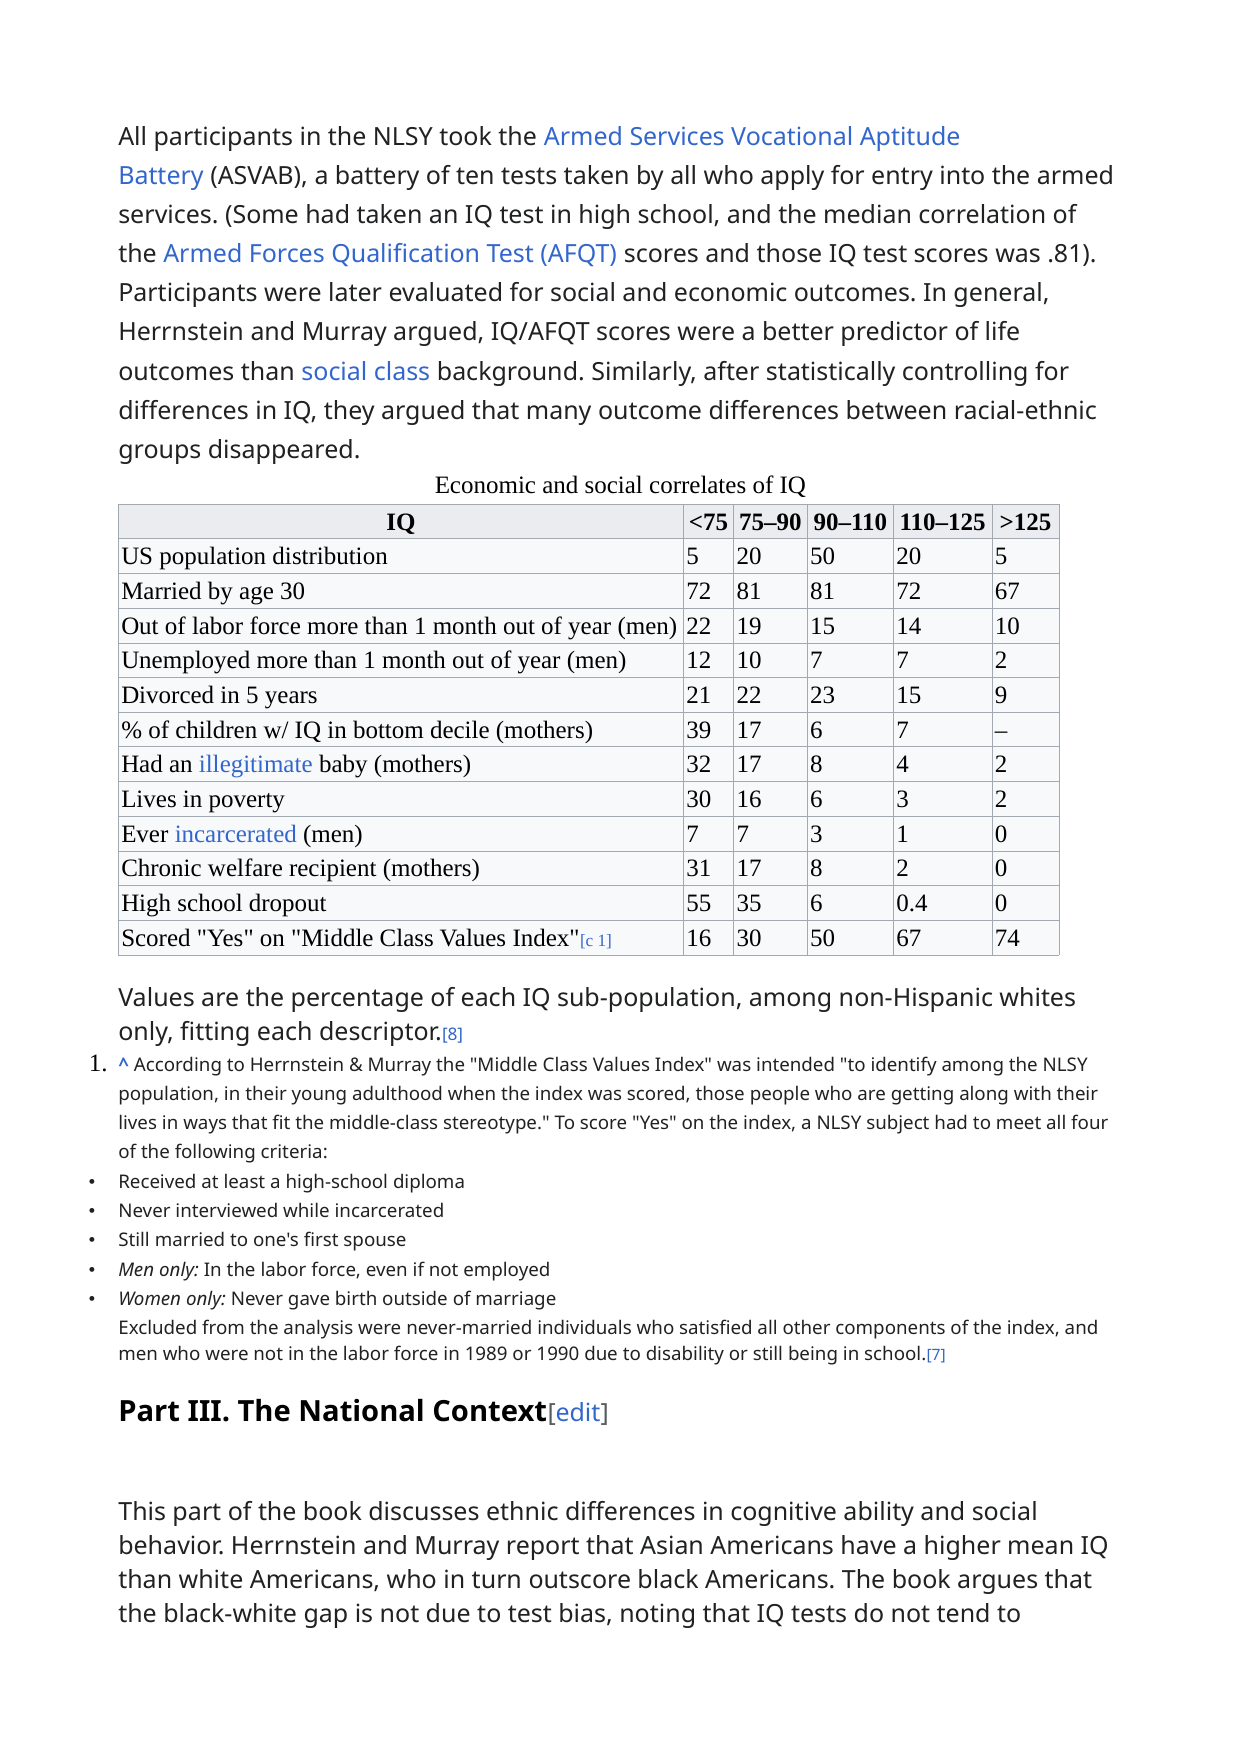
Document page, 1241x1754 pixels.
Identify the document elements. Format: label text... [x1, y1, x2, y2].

table_cell Had an illegitimate baby (mothers) [119, 747, 683, 781]
table_cell 35 [734, 886, 807, 920]
table_cell 67 [993, 574, 1059, 608]
table_cell 14 [894, 609, 992, 642]
table_header <75 [684, 505, 733, 538]
table_cell 15 [808, 609, 893, 642]
table_cell 15 [894, 678, 992, 712]
table_cell Ever incarcerated (men) [119, 817, 683, 851]
subtitle Part III. The National Context[edit] [118, 1391, 1122, 1430]
table_cell Lives in poverty [119, 782, 683, 816]
table_cell High school dropout [119, 886, 683, 920]
table_cell 81 [808, 574, 893, 608]
table_header 90–110 [808, 505, 893, 538]
table_cell 22 [684, 609, 733, 642]
table_cell Divorced in 5 years [119, 678, 683, 712]
table_cell 22 [734, 678, 807, 712]
text This part of the book discusses ethnic differences in cognitive ability and social behavior. Herrnstein and Murray report that Asian Americans have a higher mean IQ than white Americans, who in turn outscore black Americans. The book argues that the black-white gap is not due to test bias, noting that IQ tests do not tend to [118, 1493, 1122, 1630]
table_cell 2 [993, 782, 1059, 816]
table_cell – [993, 713, 1059, 746]
table_cell % of children w/ IQ in bottom decile (mothers) [119, 713, 683, 746]
table_cell 4 [894, 747, 992, 781]
table_cell 30 [734, 921, 807, 954]
list Excluded from the analysis were never-married individuals who satisfied all other components of the index, and men who were not in the labor force in 1989 or 1990 due to disability or still being in school.[7] [118, 1314, 1122, 1366]
table_cell 30 [684, 782, 733, 816]
table_cell 72 [684, 574, 733, 608]
table_cell US population distribution [119, 539, 683, 573]
table_cell 31 [684, 852, 733, 885]
table_cell Scored "Yes" on "Middle Class Values Index"[c 1] [119, 921, 683, 954]
table_cell 10 [734, 644, 807, 677]
table_cell 6 [808, 782, 893, 816]
table_cell 7 [808, 644, 893, 677]
table_cell 17 [734, 713, 807, 746]
table_cell 16 [684, 921, 733, 954]
table_header IQ [119, 505, 683, 538]
table_cell 12 [684, 644, 733, 677]
table_cell 50 [808, 921, 893, 954]
list Women only: Never gave birth outside of marriage [118, 1285, 1122, 1311]
table_cell Unemployed more than 1 month out of year (men) [119, 644, 683, 677]
list Men only: In the labor force, even if not employed [118, 1256, 1122, 1281]
table_cell 7 [734, 817, 807, 851]
text Economic and social correlates of IQ [118, 471, 1122, 499]
table_cell 2 [993, 644, 1059, 677]
table_cell 5 [684, 539, 733, 573]
table_cell 8 [808, 747, 893, 781]
table_cell 2 [993, 747, 1059, 781]
table_cell 7 [684, 817, 733, 851]
table_cell Out of labor force more than 1 month out of year (men) [119, 609, 683, 642]
table_cell 5 [993, 539, 1059, 573]
text Values are the percentage of each IQ sub-population, among non-Hispanic whites only, fitting each descriptor.[8] [118, 980, 1122, 1048]
table_cell 39 [684, 713, 733, 746]
table_cell 6 [808, 713, 893, 746]
table_cell 0 [993, 817, 1059, 851]
table_cell 21 [684, 678, 733, 712]
table_cell 74 [993, 921, 1059, 954]
table_cell 7 [894, 644, 992, 677]
table_cell 19 [734, 609, 807, 642]
text All participants in the NLSY took the Armed Services Vocational Aptitude Battery (ASVAB), a battery of ten tests taken by all who apply for entry into the armed services. (Some had taken an IQ test in high school, and the median correlation of the Armed Forces Qualification Test (AFQT) scores and those IQ test scores was .81). Participants were later evaluated for social and economic outcomes. In general, Herrnstein and Murray argued, IQ/AFQT scores were a better predictor of life outcomes than social class background. Similarly, after statistically controlling for differences in IQ, they argued that many outcome differences between racial-ethnic groups disappeared. [118, 118, 1122, 466]
list Received at least a high-school diploma [118, 1168, 1122, 1194]
table_cell 67 [894, 921, 992, 954]
table_cell 6 [808, 886, 893, 920]
table_cell 50 [808, 539, 893, 573]
table_cell 16 [734, 782, 807, 816]
table_header 110–125 [894, 505, 992, 538]
table_cell 3 [808, 817, 893, 851]
table_cell 72 [894, 574, 992, 608]
table_cell 1 [894, 817, 992, 851]
table_cell 55 [684, 886, 733, 920]
list Never interviewed while incarcerated [118, 1197, 1122, 1223]
table_cell 17 [734, 852, 807, 885]
list ^ According to Herrnstein & Murray the "Middle Class Values Index" was intended "to identify among the NLSY population, in their young adulthood when the index was scored, those people who are getting along with their lives in ways that fit the middle-class stereotype." To score "Yes" on the index, a NLSY subject had to meet all four of the following criteria: [118, 1048, 1122, 1164]
table_cell 8 [808, 852, 893, 885]
table_cell 0 [993, 852, 1059, 885]
table_cell 81 [734, 574, 807, 608]
table_cell 0.4 [894, 886, 992, 920]
table_cell Chronic welfare recipient (mothers) [119, 852, 683, 885]
table_cell 3 [894, 782, 992, 816]
table_cell 7 [894, 713, 992, 746]
table_cell Married by age 30 [119, 574, 683, 608]
table_cell 2 [894, 852, 992, 885]
table_cell 17 [734, 747, 807, 781]
list Still married to one's first spouse [118, 1227, 1122, 1252]
table_cell 9 [993, 678, 1059, 712]
table_cell 10 [993, 609, 1059, 642]
table_cell 32 [684, 747, 733, 781]
table_cell 20 [894, 539, 992, 573]
table_header >125 [993, 505, 1059, 538]
table_cell 0 [993, 886, 1059, 920]
table_header 75–90 [734, 505, 807, 538]
table_cell 20 [734, 539, 807, 573]
table_cell 23 [808, 678, 893, 712]
